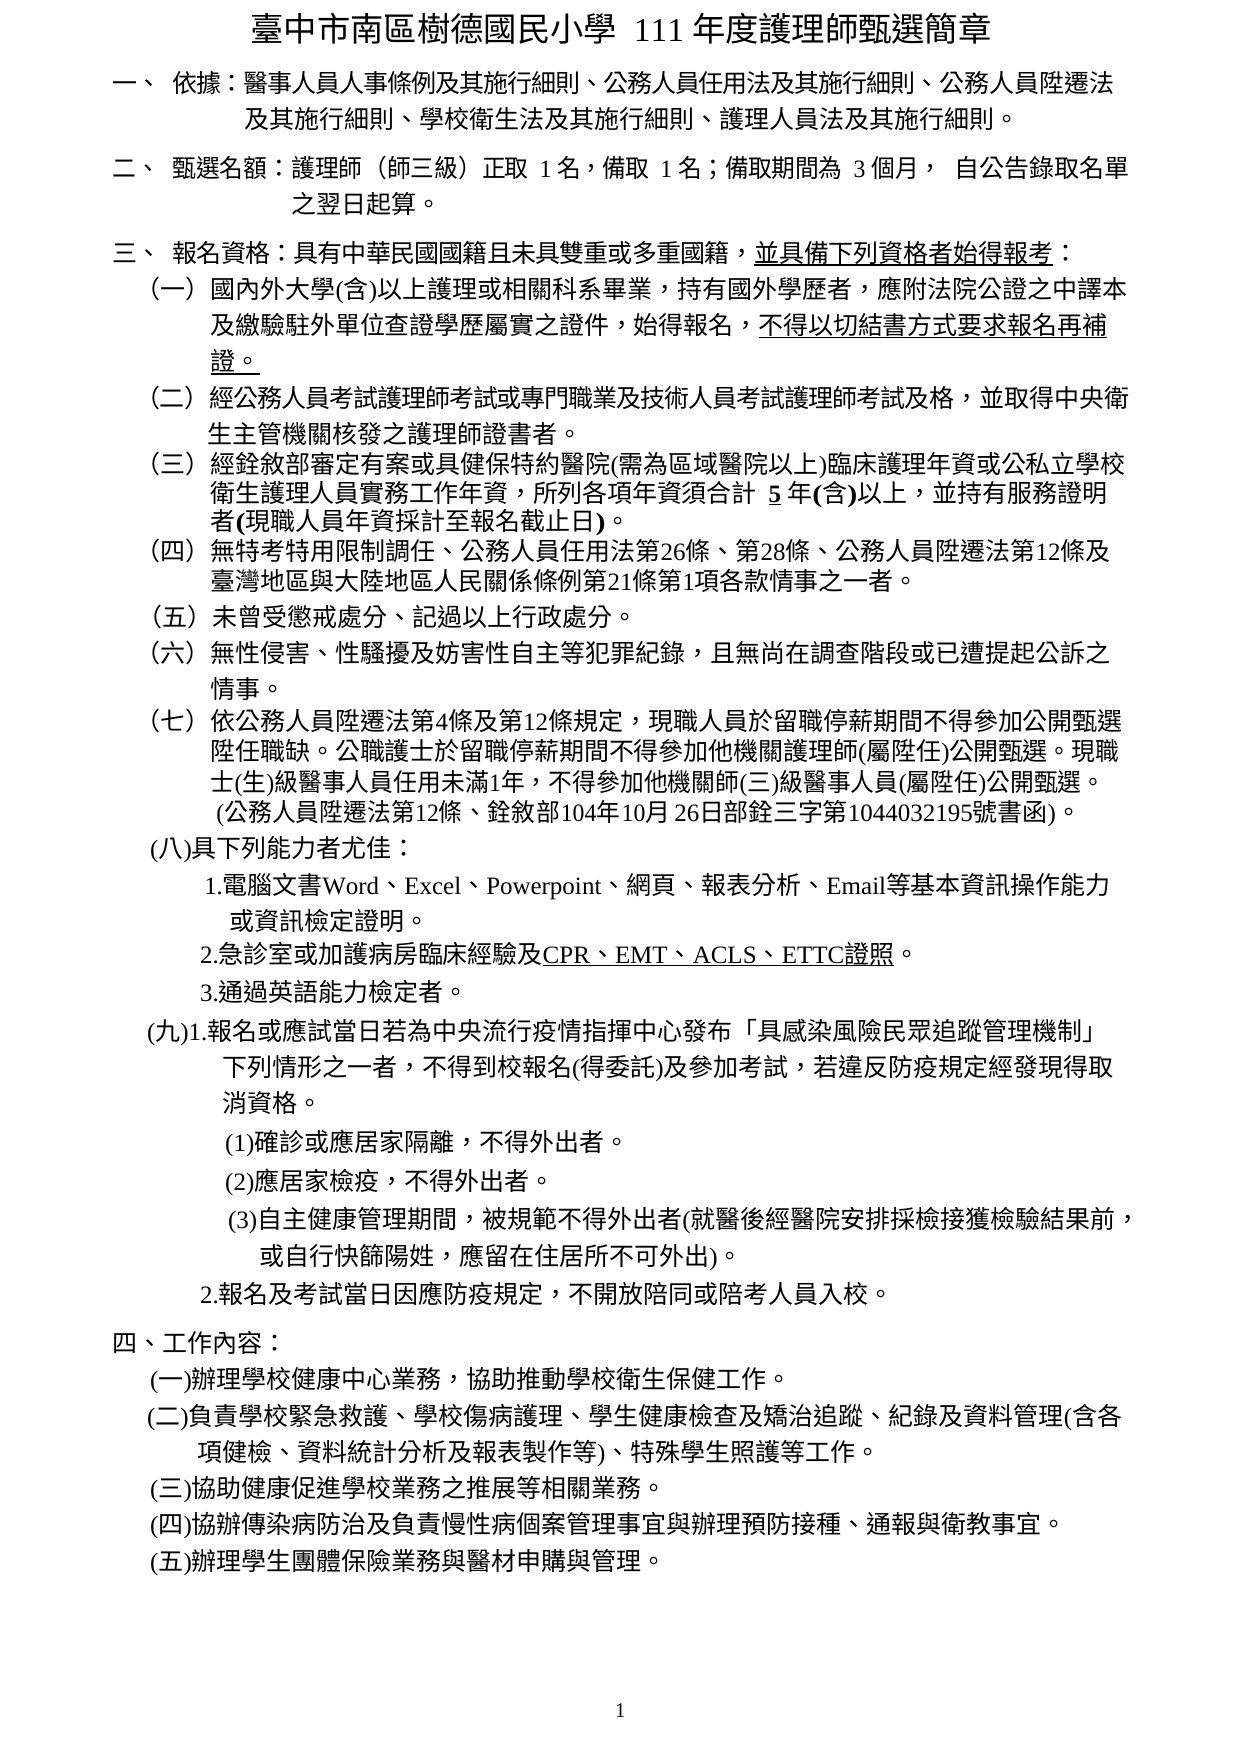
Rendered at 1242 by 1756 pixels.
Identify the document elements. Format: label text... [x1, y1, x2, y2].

text 3.通過英語能力檢定者。 [112, 972, 1129, 1008]
text 二、 甄選名額：護理師（師三級）正取 1 名，備取 1 名；備取期間為 3 個月， 自公告錄取名單之翌日起算。 [112, 148, 1129, 221]
text (一)辦理學校健康中心業務，協助推動學校衛生保健工作。 [112, 1360, 1129, 1396]
text （一）國內外大學(含)以上護理或相關科系畢業，持有國外學歷者，應附法院公證之中譯本及繳驗駐外單位查證學歷屬實之證件，始得報名，不得以切結書方式要求報名再補證。 [135, 269, 1129, 378]
text (2)應居家檢疫，不得外出者。 [112, 1161, 1129, 1197]
text (四)協辦傳染病防治及負責慢性病個案管理事宜與辦理預防接種、通報與衛教事宜。 [112, 1505, 1129, 1541]
text 2.急診室或加護病房臨床經驗及CPR、EMT、ACLS、ETTC證照。 [112, 938, 1129, 970]
text (1)確診或應居家隔離，不得外出者。 [112, 1122, 1129, 1158]
text 臺中市南區樹德國民小學 111 年度護理師甄選簡章 [112, 2, 1129, 51]
text 一、 依據：醫事人員人事條例及其施行細則、公務人員任用法及其施行細則、公務人員陞遷法及其施行細則、學校衛生法及其施行細則、護理人員法及其施行細則。 [112, 63, 1129, 136]
text (五)辦理學生團體保險業務與醫材申購與管理。 [112, 1541, 1129, 1577]
text （六）無性侵害、性騷擾及妨害性自主等犯罪紀錄，且無尚在調查階段或已遭提起公訴之情事。 [135, 634, 1129, 706]
text (二)負責學校緊急救護、學校傷病護理、學生健康檢查及矯治追蹤、紀錄及資料管理(含各項健檢、資料統計分析及報表製作等)、特殊學生照護等工作。 [147, 1396, 1129, 1468]
text (3)自主健康管理期間，被規範不得外出者(就醫後經醫院安排採檢接獲檢驗結果前，或自行快篩陽姓，應留在住居所不可外出)。 [222, 1200, 1129, 1272]
text （五）未曾受懲戒處分、記過以上行政處分。 [112, 597, 1129, 633]
text 三、 報名資格：具有中華民國國籍且未具雙重或多重國籍，並具備下列資格者始得報考： [112, 233, 1129, 269]
text 2.報名及考試當日因應防疫規定，不開放陪同或陪考人員入校。 [112, 1275, 1129, 1311]
text 四、工作內容： [112, 1323, 1129, 1360]
text (九)1.報名或應試當日若為中央流行疫情指揮中心發布「具感染風險民眾追蹤管理機制」下列情形之一者，不得到校報名(得委託)及參加考試，若違反防疫規定經發現得取消資格。 [147, 1011, 1129, 1120]
text (公務人員陞遷法第12條、銓敘部104年10月26日部銓三字第1044032195號書函)。 [204, 797, 1129, 827]
text （二）經公務人員考試護理師考試或專門職業及技術人員考試護理師考試及格，並取得中央衛生主管機關核發之護理師證書者。 [135, 378, 1129, 451]
text （四）無特考特用限制調任、公務人員任用法第26條、第28條、公務人員陞遷法第12條及臺灣地區與大陸地區人民關係條例第21條第1項各款情事之一者。 [135, 536, 1129, 597]
text (三)協助健康促進學校業務之推展等相關業務。 [112, 1468, 1129, 1505]
text (八)具下列能力者尤佳： [112, 828, 1129, 865]
text （七）依公務人員陞遷法第4條及第12條規定，現職人員於留職停薪期間不得參加公開甄選陞任職缺。公職護士於留職停薪期間不得參加他機關護理師(屬陞任)公開甄選。現職士(生)級醫事人員任用未滿1年，不得參加他機關師(三)級醫事人員(屬陞任)公開甄選。 [135, 706, 1129, 797]
text 1.電腦文書Word、Excel、Powerpoint、網頁、報表分析、Email等基本資訊操作能力或資訊檢定證明。 [204, 865, 1129, 938]
text （三）經銓敘部審定有案或具健保特約醫院(需為區域醫院以上)臨床護理年資或公私立學校衛生護理人員實務工作年資，所列各項年資須合計 5 年(含)以上，並持有服務證明者(現職人員年資採計至報名截止日)。 [135, 451, 1129, 536]
